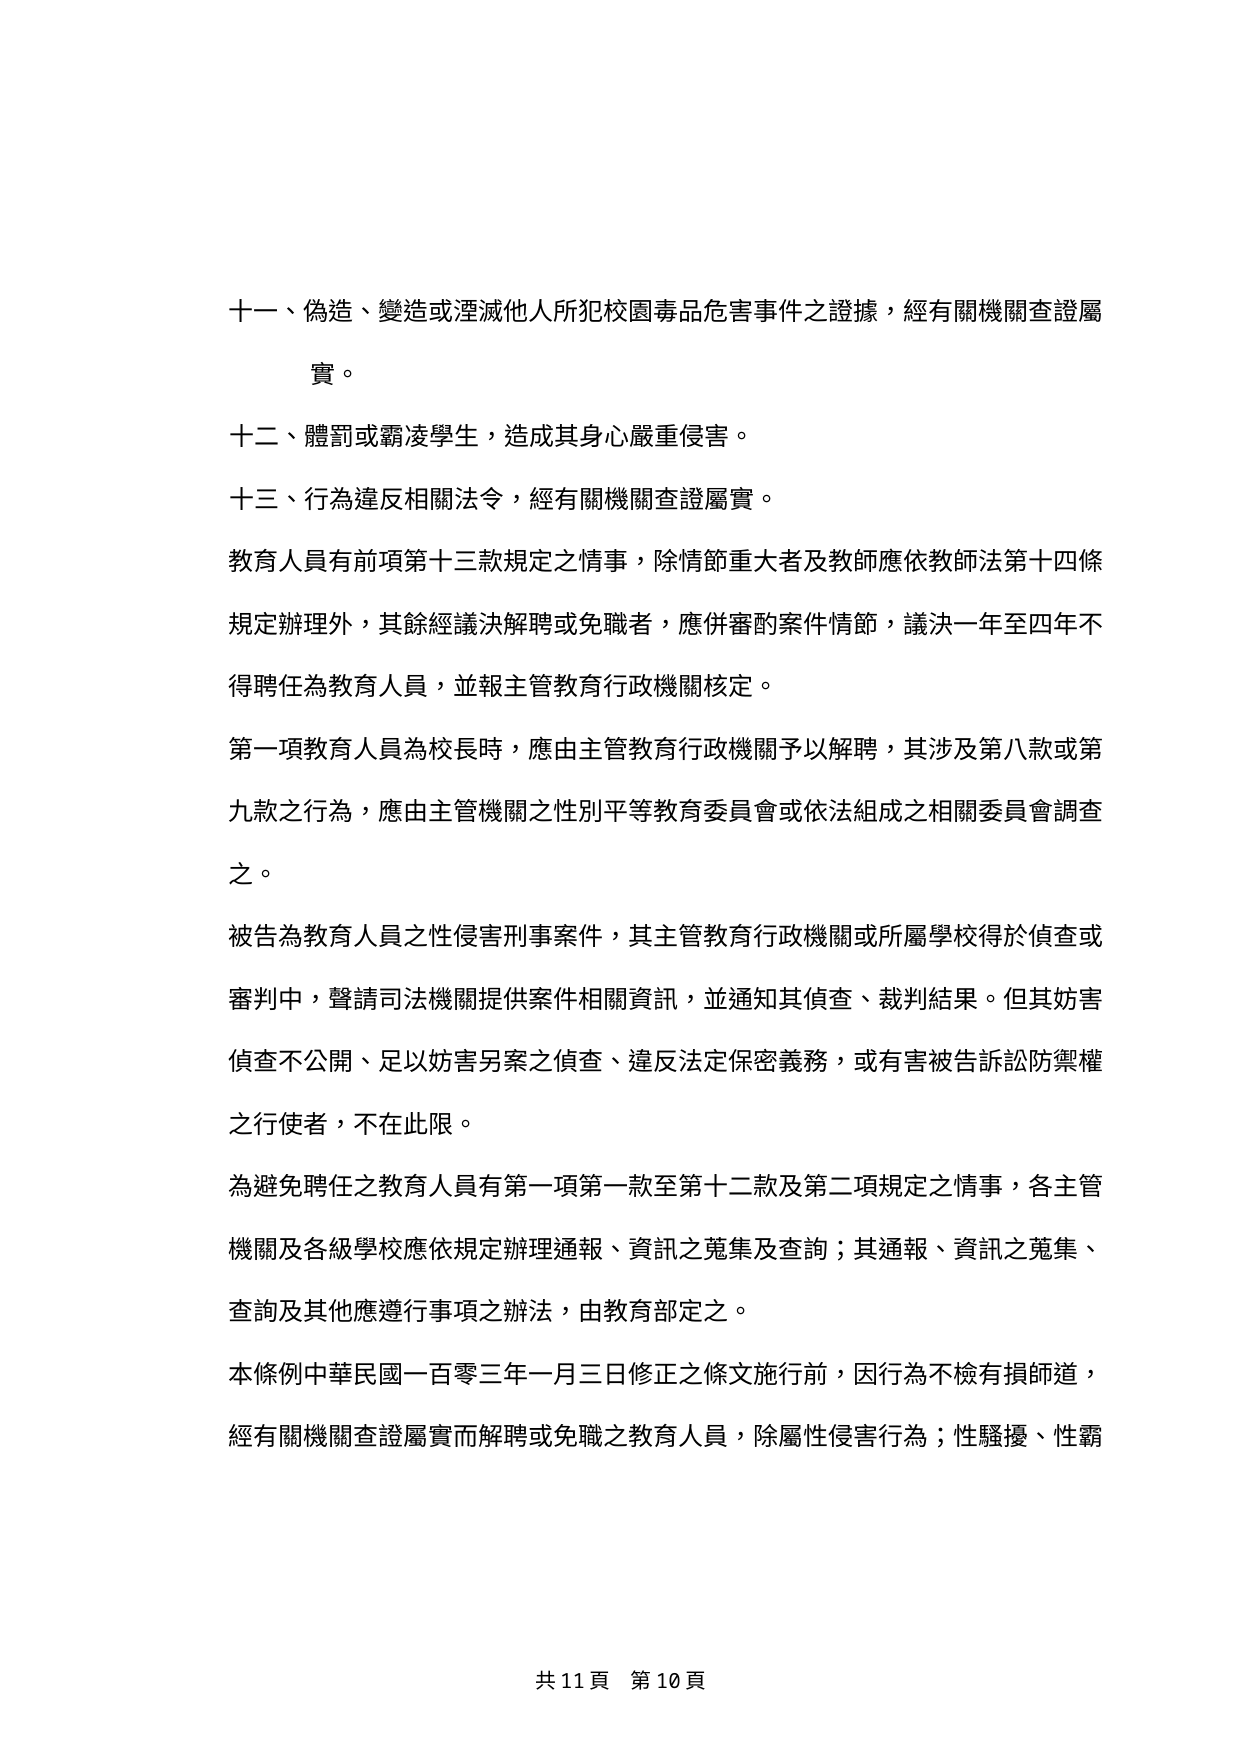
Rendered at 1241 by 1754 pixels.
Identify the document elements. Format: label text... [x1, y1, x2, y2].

text 本條例中華民國一百零三年一月三日修正之條文施行前，因行為不檢有損師道，經有關機關查證屬實而解聘或免職之教育人員，除屬性侵害行為；性騷擾、性霸 [229, 1331, 1122, 1456]
text 十一、偽造、變造或湮滅他人所犯校園毒品危害事件之證據，經有關機關查證屬實。 [229, 268, 1122, 393]
text 十二、體罰或霸凌學生，造成其身心嚴重侵害。 [118, 393, 1122, 456]
text 被告為教育人員之性侵害刑事案件，其主管教育行政機關或所屬學校得於偵查或審判中，聲請司法機關提供案件相關資訊，並通知其偵查、裁判結果。但其妨害偵查不公開、足以妨害另案之偵查、違反法定保密義務，或有害被告訴訟防禦權之行使者，不在此限。 [229, 893, 1122, 1143]
text 為避免聘任之教育人員有第一項第一款至第十二款及第二項規定之情事，各主管機關及各級學校應依規定辦理通報、資訊之蒐集及查詢；其通報、資訊之蒐集、查詢及其他應遵行事項之辦法，由教育部定之。 [229, 1143, 1122, 1331]
text 教育人員有前項第十三款規定之情事，除情節重大者及教師應依教師法第十四條規定辦理外，其餘經議決解聘或免職者，應併審酌案件情節，議決一年至四年不得聘任為教育人員，並報主管教育行政機關核定。 [229, 518, 1122, 706]
text 十三、行為違反相關法令，經有關機關查證屬實。 [118, 456, 1122, 518]
text 第一項教育人員為校長時，應由主管教育行政機關予以解聘，其涉及第八款或第九款之行為，應由主管機關之性別平等教育委員會或依法組成之相關委員會調查之。 [229, 706, 1122, 893]
